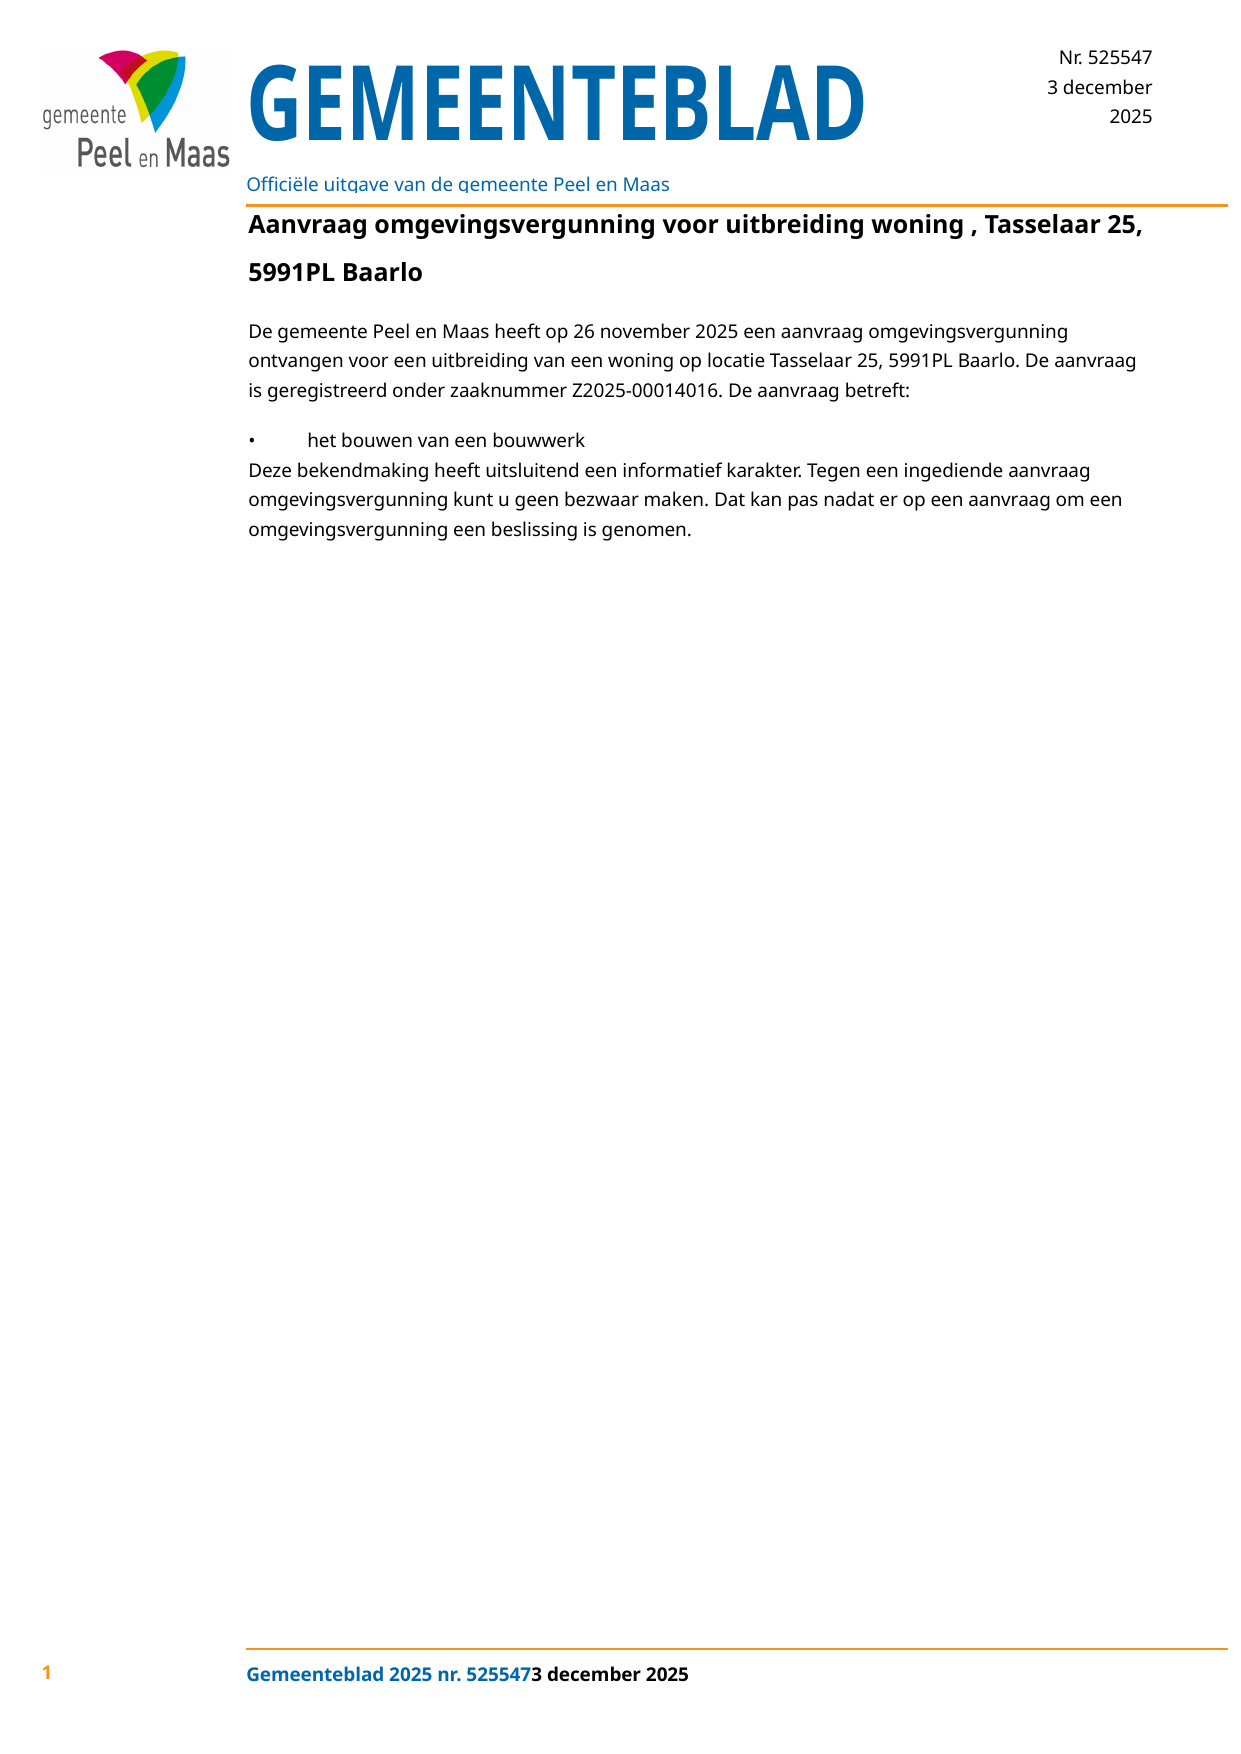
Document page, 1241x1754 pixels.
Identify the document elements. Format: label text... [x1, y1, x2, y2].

list het bouwen van een bouwwerk [248, 427, 1152, 453]
text Aanvraag omgevingsvergunning voor uitbreiding woning , Tasselaar 25, 5991PL Baarlo [248, 207, 1152, 288]
picture [41, 47, 231, 172]
text Deze bekendmaking heeft uitsluitend een informatief karakter. Tegen een ingediende aanvraag omgevingsvergunning kunt u geen bezwaar maken. Dat kan pas nadat er op een aanvraag om een omgevingsvergunning een beslissing is genomen. [248, 457, 1152, 542]
text De gemeente Peel en Maas heeft op 26 november 2025 een aanvraag omgevingsvergunning ontvangen voor een uitbreiding van een woning op locatie Tasselaar 25, 5991PL Baarlo. De aanvraag is geregistreerd onder zaaknummer Z2025-00014016. De aanvraag betreft: [248, 318, 1152, 403]
